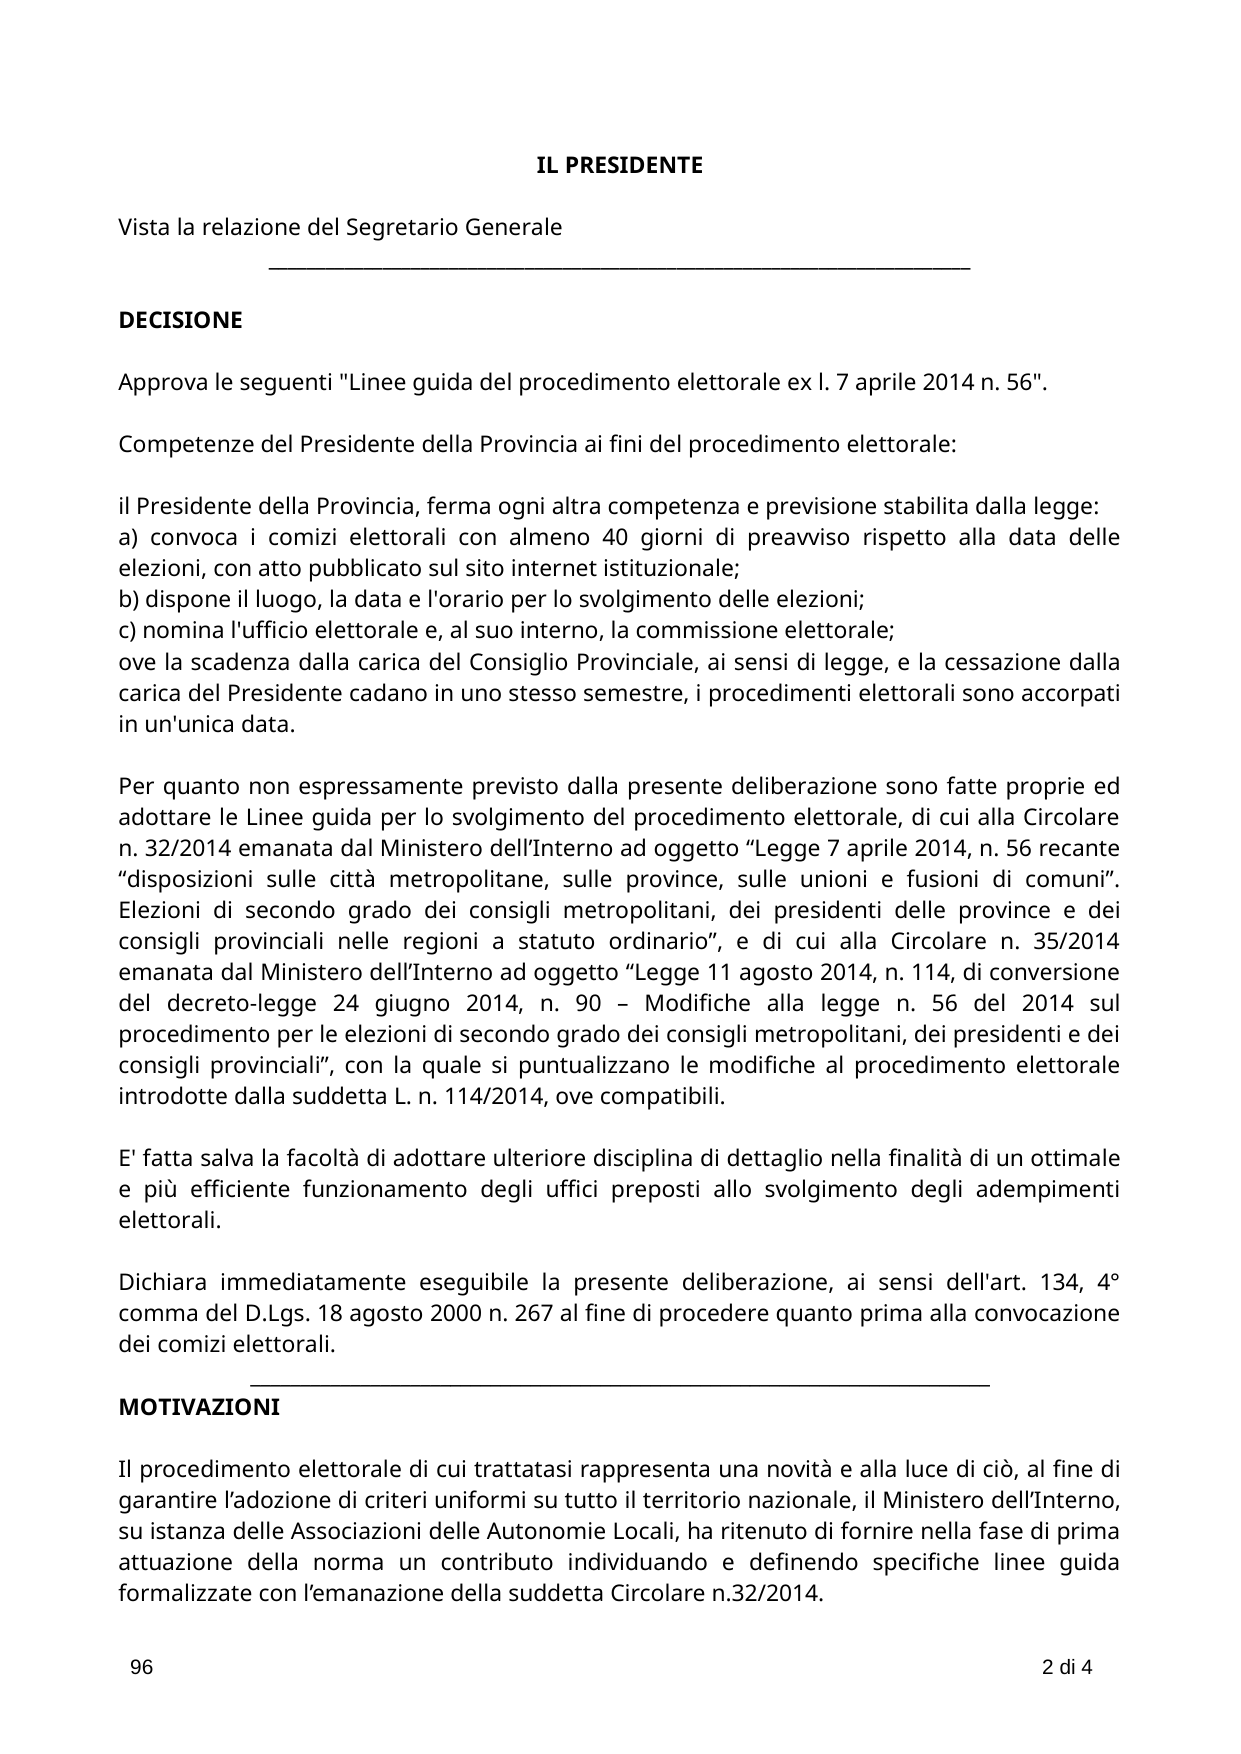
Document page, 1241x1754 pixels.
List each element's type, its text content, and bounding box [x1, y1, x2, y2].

text __________________________________________________________________________ [118, 242, 1122, 273]
text Vista la relazione del Segretario Generale [118, 211, 1122, 242]
text __________________________________________________________________________ [118, 1359, 1122, 1390]
text c) nomina l'ufficio elettorale e, al suo interno, la commissione elettorale; [118, 614, 1122, 645]
text MOTIVAZIONI [118, 1390, 1122, 1421]
text il Presidente della Provincia, ferma ogni altra competenza e previsione stabilita dalla legge: [118, 490, 1122, 521]
text a) convoca i comizi elettorali con almeno 40 giorni di preavviso rispetto alla data delle elezioni, con atto pubblicato sul sito internet istituzionale; [118, 521, 1122, 583]
text Dichiara immediatamente eseguibile la presente deliberazione, ai sensi dell'art. 134, 4° comma del D.Lgs. 18 agosto 2000 n. 267 al fine di procedere quanto prima alla convocazione dei comizi elettorali. [118, 1266, 1122, 1359]
text Approva le seguenti "Linee guida del procedimento elettorale ex l. 7 aprile 2014 n. 56". [118, 366, 1122, 397]
text Il procedimento elettorale di cui trattatasi rappresenta una novità e alla luce di ciò, al fine di garantire l’adozione di criteri uniformi su tutto il territorio nazionale, il Ministero dell’Interno, su istanza delle Associazioni delle Autonomie Locali, ha ritenuto di fornire nella fase di prima attuazione della norma un contributo individuando e definendo specifiche linee guida formalizzate con l’emanazione della suddetta Circolare n.32/2014. [118, 1452, 1122, 1608]
text ove la scadenza dalla carica del Consiglio Provinciale, ai sensi di legge, e la cessazione dalla carica del Presidente cadano in uno stesso semestre, i procedimenti elettorali sono accorpati in un'unica data. [118, 645, 1122, 738]
text IL PRESIDENTE [118, 149, 1122, 180]
text DECISIONE [118, 304, 1122, 335]
text Competenze del Presidente della Provincia ai fini del procedimento elettorale: [118, 428, 1122, 459]
text E' fatta salva la facoltà di adottare ulteriore disciplina di dettaglio nella finalità di un ottimale e più efficiente funzionamento degli uffici preposti allo svolgimento degli adempimenti elettorali. [118, 1142, 1122, 1235]
text Per quanto non espressamente previsto dalla presente deliberazione sono fatte proprie ed adottare le Linee guida per lo svolgimento del procedimento elettorale, di cui alla Circolare n. 32/2014 emanata dal Ministero dell’Interno ad oggetto “Legge 7 aprile 2014, n. 56 recante “disposizioni sulle città metropolitane, sulle province, sulle unioni e fusioni di comuni”. Elezioni di secondo grado dei consigli metropolitani, dei presidenti delle province e dei consigli provinciali nelle regioni a statuto ordinario”, e di cui alla Circolare n. 35/2014 emanata dal Ministero dell’Interno ad oggetto “Legge 11 agosto 2014, n. 114, di conversione del decreto-legge 24 giugno 2014, n. 90 – Modifiche alla legge n. 56 del 2014 sul procedimento per le elezioni di secondo grado dei consigli metropolitani, dei presidenti e dei consigli provinciali”, con la quale si puntualizzano le modifiche al procedimento elettorale introdotte dalla suddetta L. n. 114/2014, ove compatibili. [118, 769, 1122, 1111]
text b) dispone il luogo, la data e l'orario per lo svolgimento delle elezioni; [118, 583, 1122, 614]
